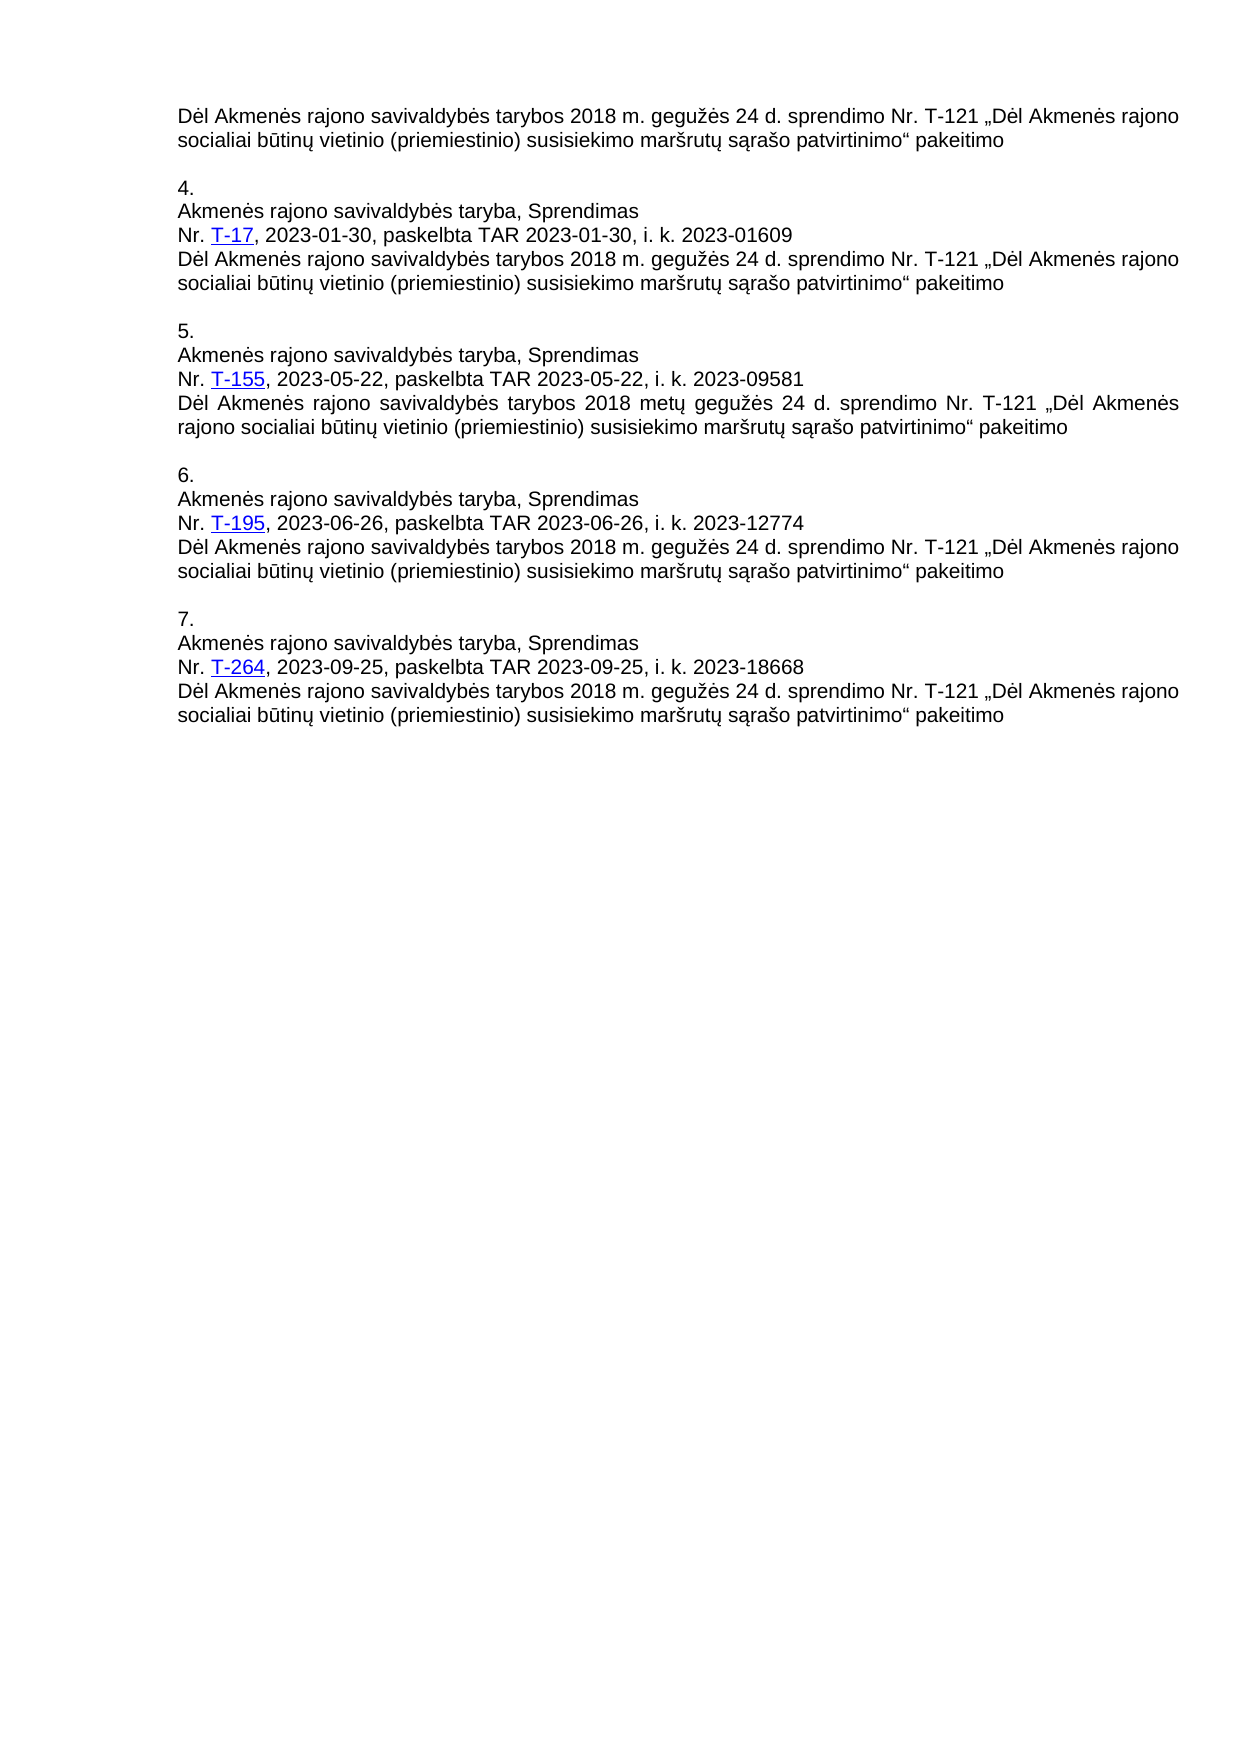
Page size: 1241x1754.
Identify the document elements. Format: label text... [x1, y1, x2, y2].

text Akmenės rajono savivaldybės taryba, Sprendimas [177, 343, 1181, 367]
text Nr. T-264, 2023-09-25, paskelbta TAR 2023-09-25, i. k. 2023-18668 [177, 654, 1181, 678]
text Nr. T-155, 2023-05-22, paskelbta TAR 2023-05-22, i. k. 2023-09581 [177, 367, 1181, 391]
text Dėl Akmenės rajono savivaldybės tarybos 2018 m. gegužės 24 d. sprendimo Nr. T-121 „Dėl Akmenės rajono socialiai būtinų vietinio (priemiestinio) susisiekimo maršrutų sąrašo patvirtinimo“ pakeitimo [177, 103, 1181, 151]
text Nr. T-195, 2023-06-26, paskelbta TAR 2023-06-26, i. k. 2023-12774 [177, 511, 1181, 535]
text 7. [177, 607, 1181, 631]
text 4. [177, 175, 1181, 199]
text Nr. T-17, 2023-01-30, paskelbta TAR 2023-01-30, i. k. 2023-01609 [177, 223, 1181, 247]
text Dėl Akmenės rajono savivaldybės tarybos 2018 m. gegužės 24 d. sprendimo Nr. T-121 „Dėl Akmenės rajono socialiai būtinų vietinio (priemiestinio) susisiekimo maršrutų sąrašo patvirtinimo“ pakeitimo [177, 535, 1181, 583]
text 6. [177, 463, 1181, 487]
text Akmenės rajono savivaldybės taryba, Sprendimas [177, 631, 1181, 654]
text Dėl Akmenės rajono savivaldybės tarybos 2018 metų gegužės 24 d. sprendimo Nr. T-121 „Dėl Akmenės rajono socialiai būtinų vietinio (priemiestinio) susisiekimo maršrutų sąrašo patvirtinimo“ pakeitimo [177, 391, 1181, 439]
text Akmenės rajono savivaldybės taryba, Sprendimas [177, 487, 1181, 511]
text Dėl Akmenės rajono savivaldybės tarybos 2018 m. gegužės 24 d. sprendimo Nr. T-121 „Dėl Akmenės rajono socialiai būtinų vietinio (priemiestinio) susisiekimo maršrutų sąrašo patvirtinimo“ pakeitimo [177, 247, 1181, 295]
text Akmenės rajono savivaldybės taryba, Sprendimas [177, 199, 1181, 223]
text 5. [177, 319, 1181, 343]
text Dėl Akmenės rajono savivaldybės tarybos 2018 m. gegužės 24 d. sprendimo Nr. T-121 „Dėl Akmenės rajono socialiai būtinų vietinio (priemiestinio) susisiekimo maršrutų sąrašo patvirtinimo“ pakeitimo [177, 678, 1181, 726]
